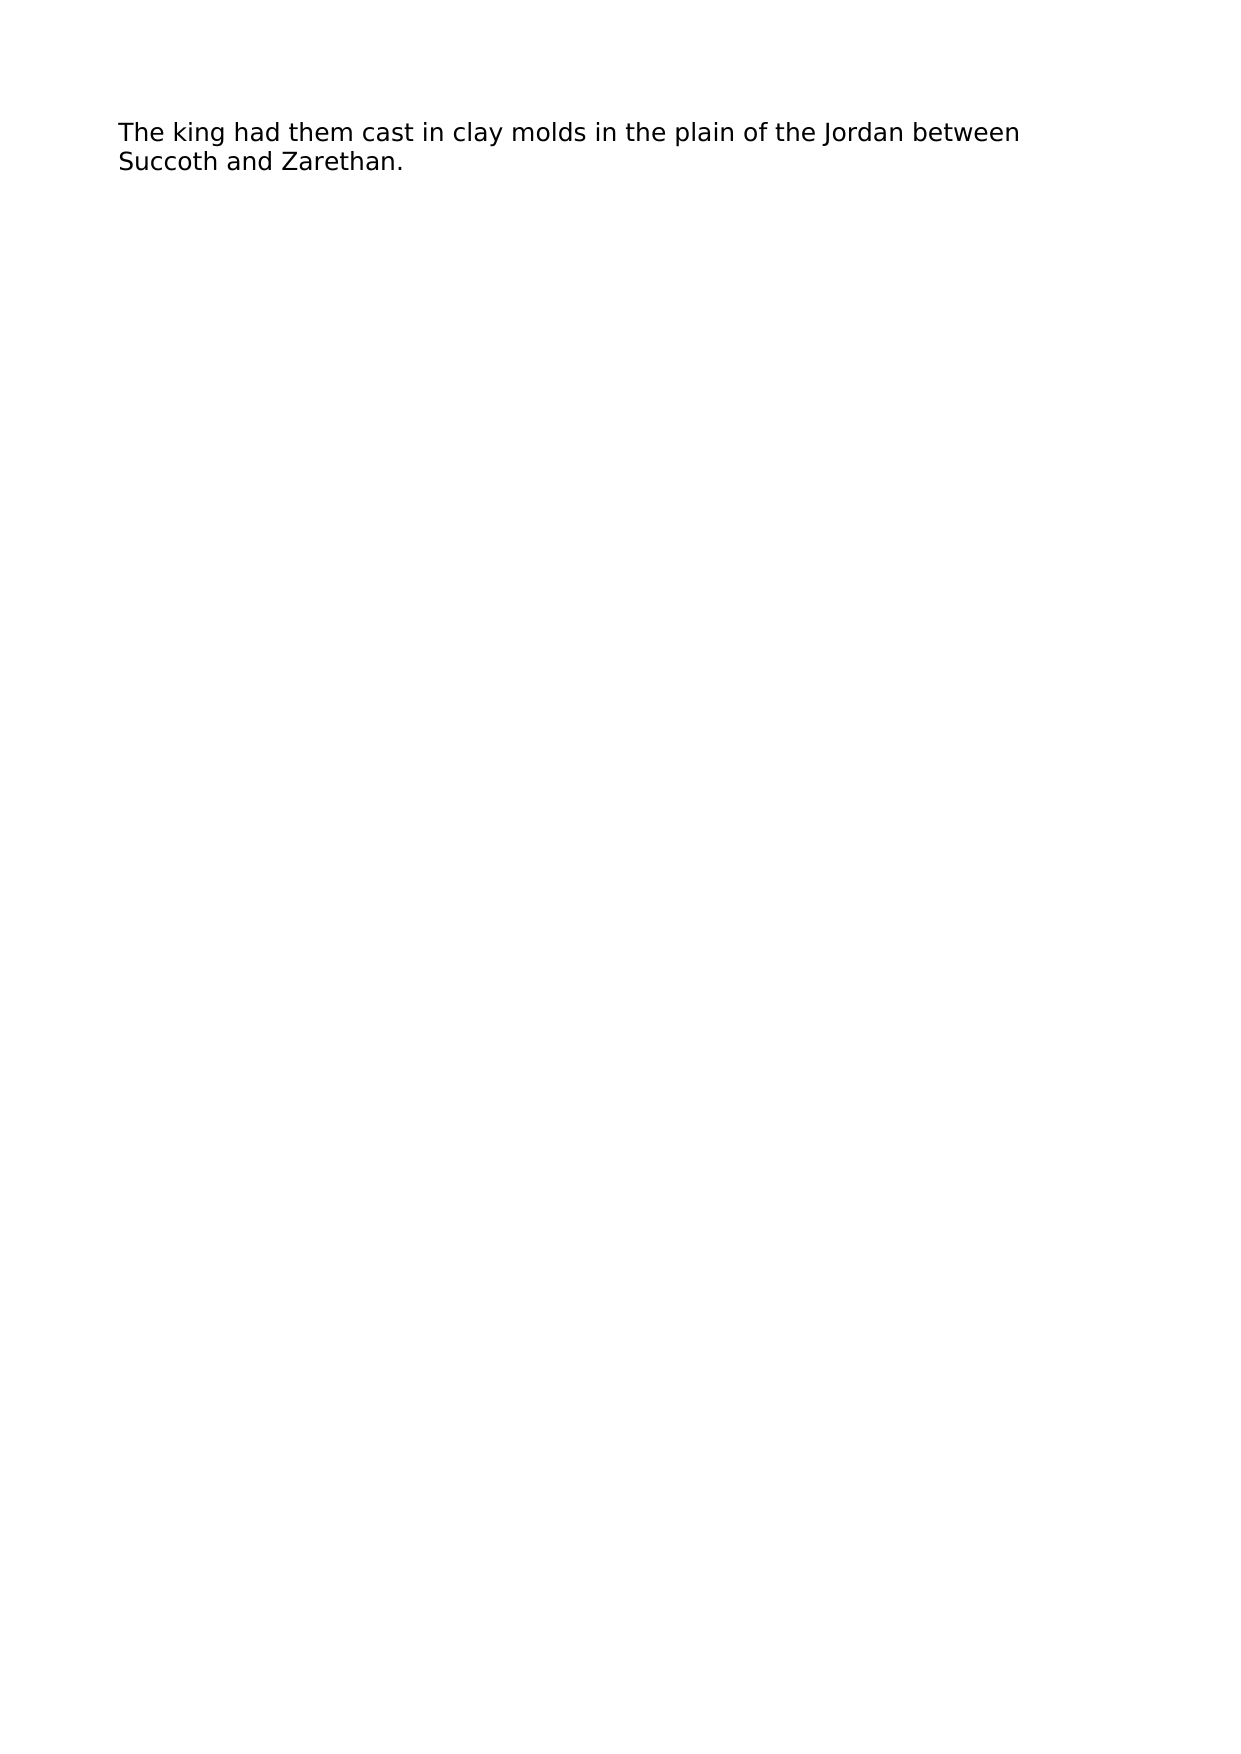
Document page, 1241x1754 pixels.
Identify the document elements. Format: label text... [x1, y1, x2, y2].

text The king had them cast in clay molds in the plain of the Jordan between Succoth and Zarethan. [118, 118, 1122, 176]
